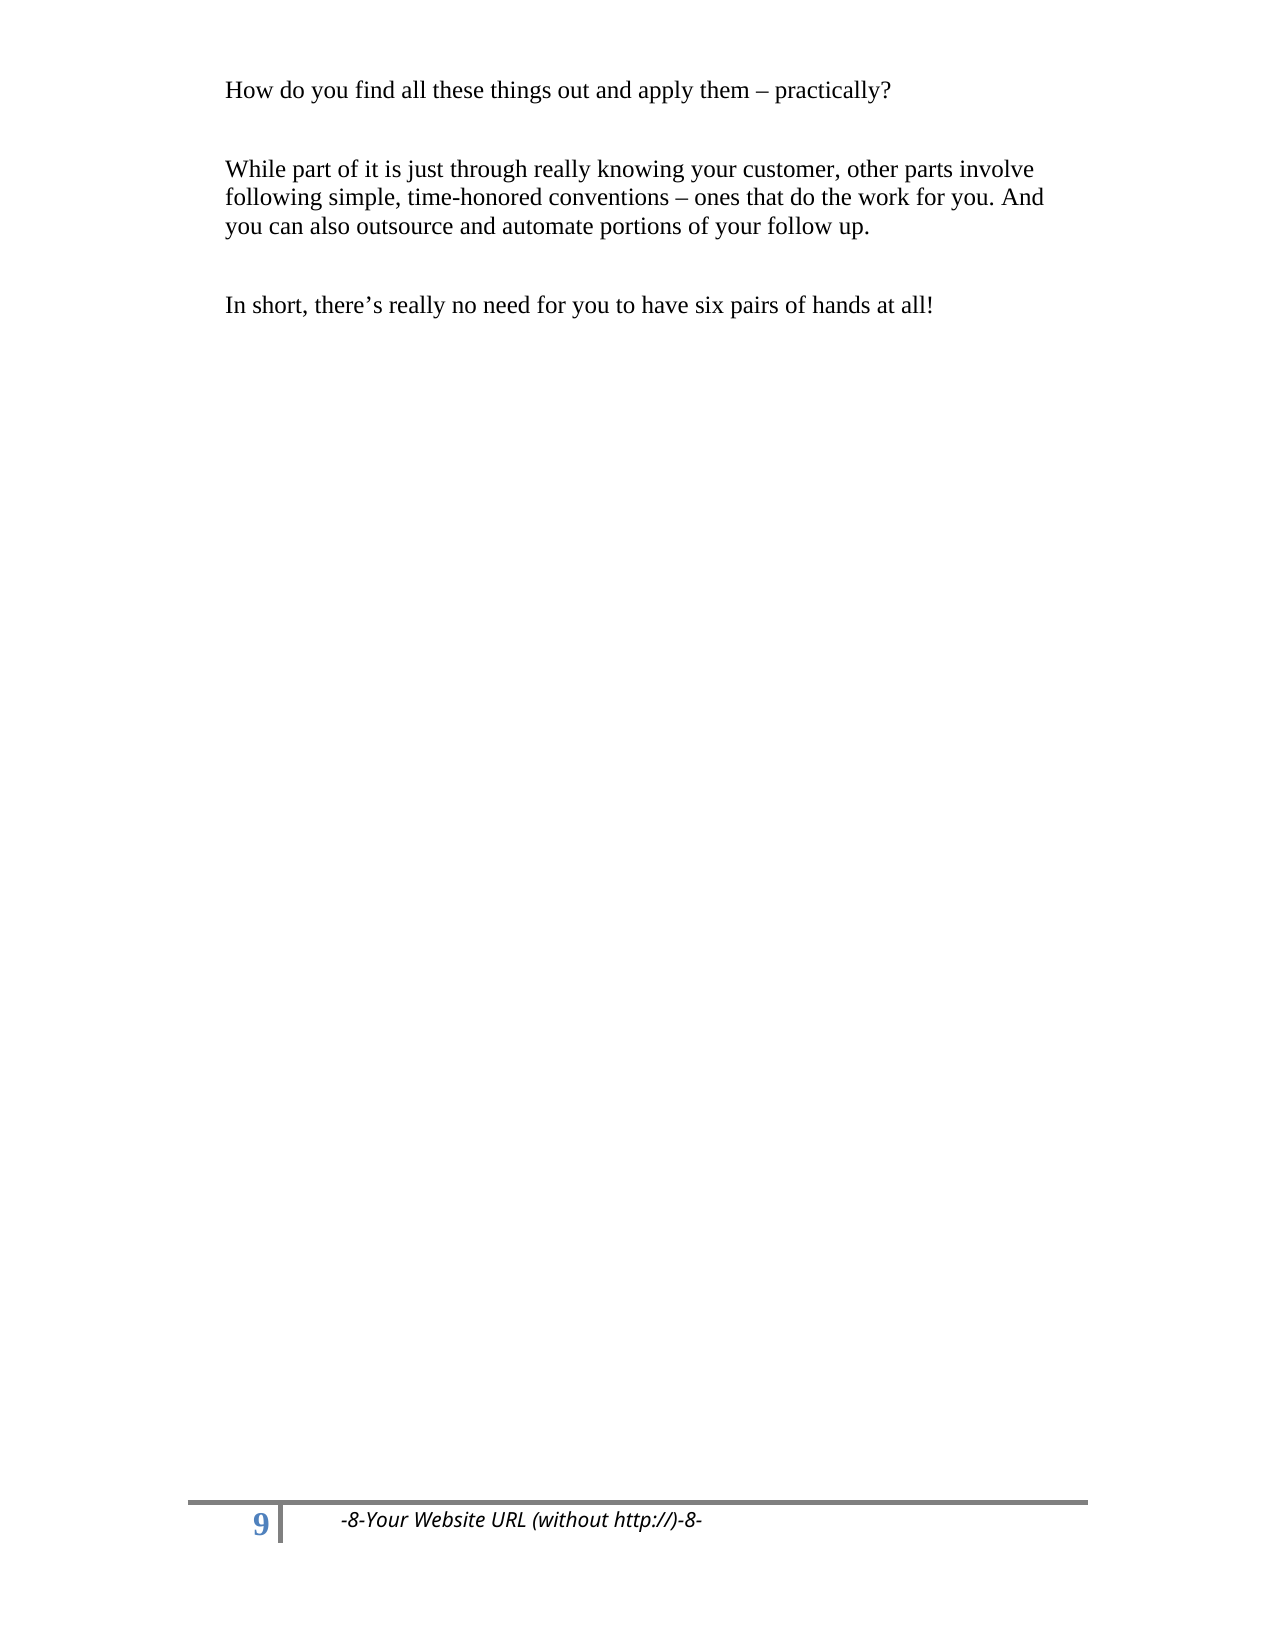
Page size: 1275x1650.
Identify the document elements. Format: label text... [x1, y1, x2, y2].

text How do you find all these things out and apply them – practically? [225, 75, 1087, 104]
text In short, there’s really no need for you to have six pairs of hands at all! [225, 290, 1087, 319]
text While part of it is just through really knowing your customer, other parts involve following simple, time-honored conventions – ones that do the work for you. And you can also outsource and automate portions of your follow up. [225, 154, 1087, 240]
